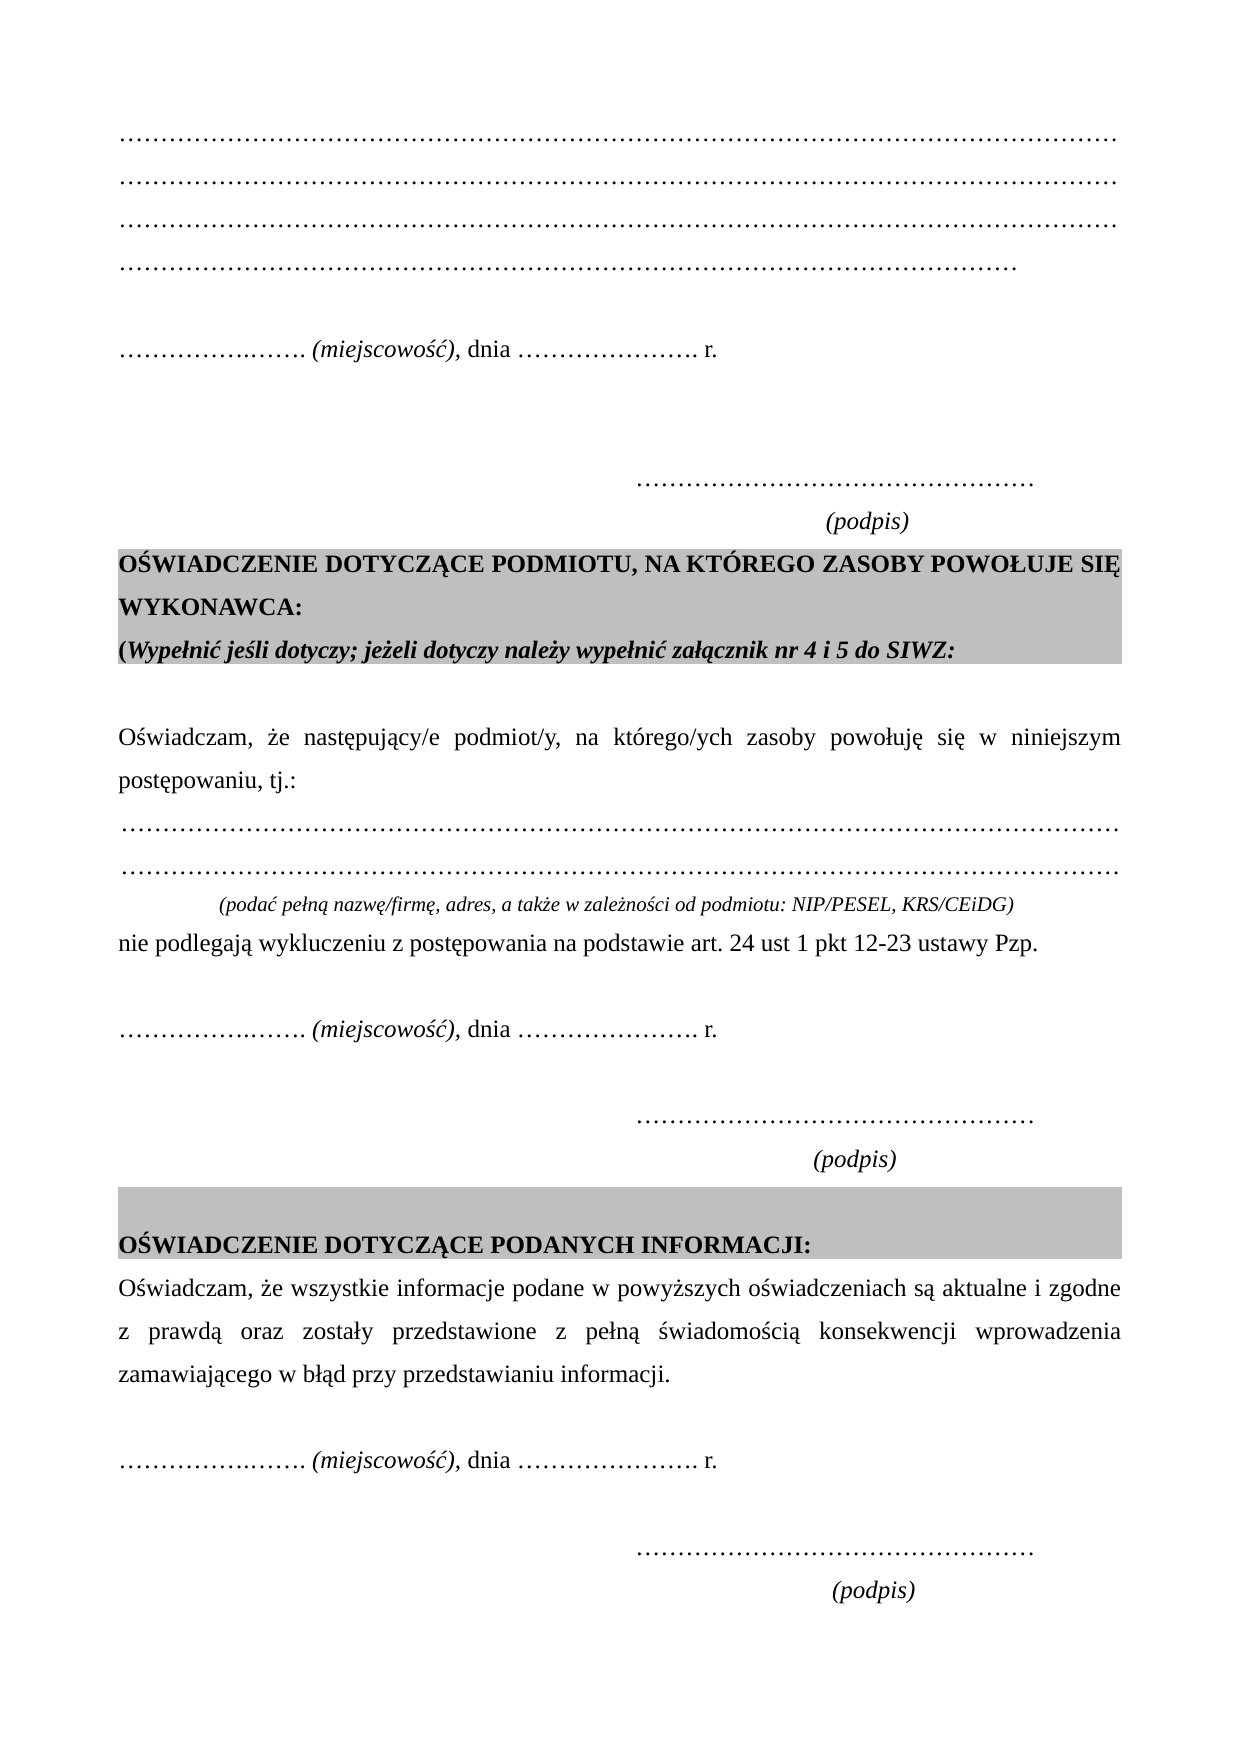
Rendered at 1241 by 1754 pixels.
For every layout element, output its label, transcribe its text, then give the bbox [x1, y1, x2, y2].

text nie podlegają wykluczeniu z postępowania na podstawie art. 24 ust 1 pkt 12-23 ustawy Pzp. [118, 928, 1122, 957]
text (podpis) [708, 1144, 1122, 1172]
text ……………………………………………………………………………………………………………………………………………………………………………………………………………………………………………………………………………………………………………………………………………………………………………………………………………………………… [118, 118, 1122, 276]
text …………….……. (miejscowość), dnia …………………. r. [118, 1014, 1122, 1043]
text …………….……. (miejscowość), dnia …………………. r. [118, 334, 1122, 362]
text OŚWIADCZENIE DOTYCZĄCE PODANYCH INFORMACJI: [118, 1230, 1122, 1259]
text …………………………………………………………………………………………………………………………………………………………………………………………………………………… (podać pełną nazwę/firmę, adres, a także w zależności od podmiotu: NIP/PESEL, KRS/CEiDG) [118, 808, 1122, 916]
text ………………………………………… [118, 1532, 1122, 1561]
text (podpis) [708, 1575, 1122, 1604]
text OŚWIADCZENIE DOTYCZĄCE PODMIOTU, NA KTÓREGO ZASOBY POWOŁUJE SIĘ WYKONAWCA: [118, 549, 1122, 621]
text ………………………………………… [118, 420, 1122, 492]
text Oświadczam, że następujący/e podmiot/y, na którego/ych zasoby powołuję się w niniejszym postępowaniu, tj.: [118, 722, 1122, 794]
text ………………………………………… [118, 1057, 1122, 1129]
text Oświadczam, że wszystkie informacje podane w powyższych oświadczeniach są aktualne i zgodne z prawdą oraz zostały przedstawione z pełną świadomością konsekwencji wprowadzenia zamawiającego w błąd przy przedstawianiu informacji. [118, 1273, 1122, 1388]
text (Wypełnić jeśli dotyczy; jeżeli dotyczy należy wypełnić załącznik nr 4 i 5 do SIWZ: [118, 636, 1122, 664]
text …………….……. (miejscowość), dnia …………………. r. [118, 1446, 1122, 1474]
text (podpis) [708, 506, 1122, 535]
